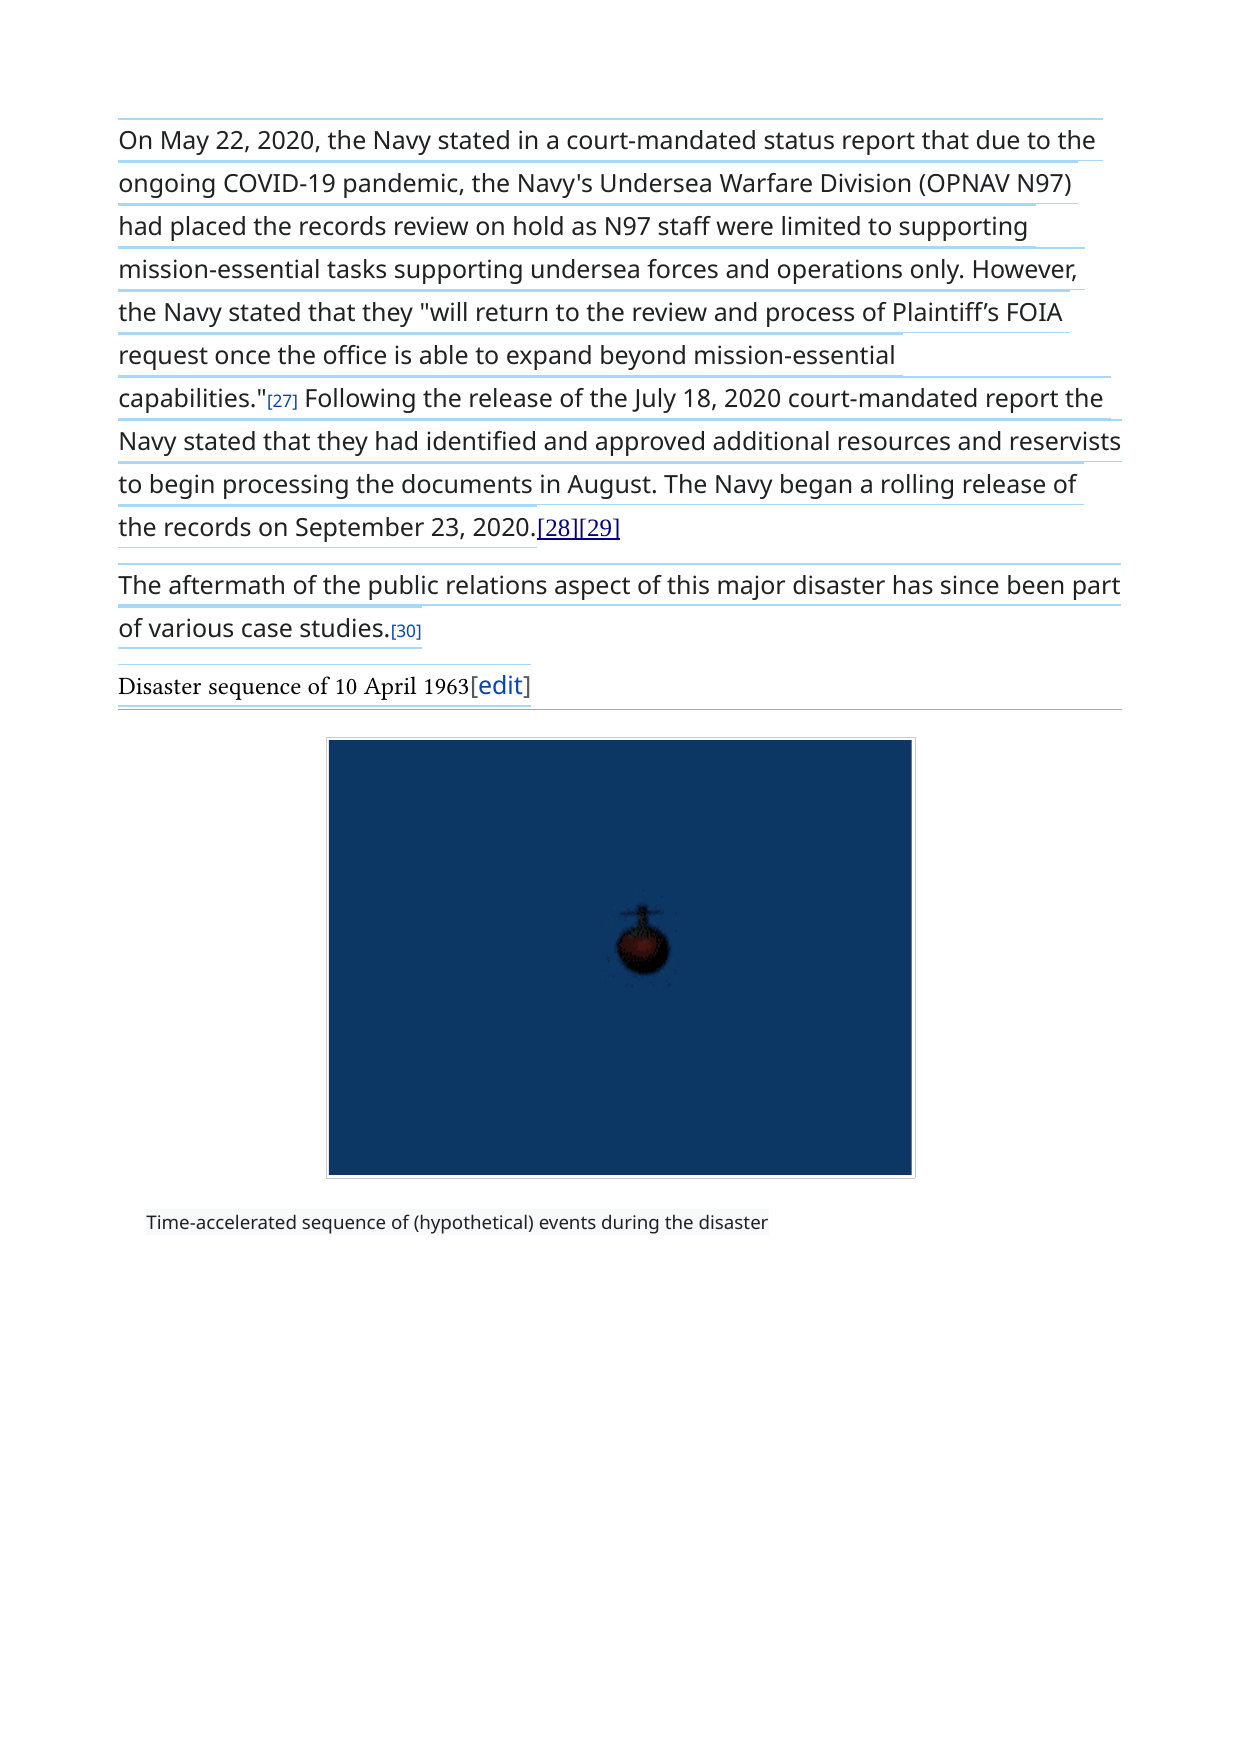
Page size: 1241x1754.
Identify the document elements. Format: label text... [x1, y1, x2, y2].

subtitle Disaster sequence of 10 April 1963[edit] [118, 663, 1122, 709]
text to begin processing the documents in August. The Navy began a rolling release of the records on September 23, 2020.[28][29] [118, 462, 1122, 548]
picture [328, 740, 912, 1175]
text Time-accelerated sequence of (hypothetical) events during the disaster [123, 1209, 1122, 1235]
text of various case studies.[30] [118, 606, 1122, 649]
text The aftermath of the public relations aspect of this major disaster has since been part [118, 563, 1122, 605]
text On May 22, 2020, the Navy stated in a court-mandated status report that due to the ongoing COVID-19 pandemic, the Navy's Undersea Warfare Division (OPNAV N97) had placed the records review on hold as N97 staff were limited to supporting mission-essential tasks supporting undersea forces and operations only. However, the Navy stated that they "will return to the review and process of Plaintiff’s FOIA request once the office is able to expand beyond mission-essential capabilities."[27] Following the release of the July 18, 2020 court-mandated report the [118, 118, 1122, 419]
text Navy stated that they had identified and approved additional resources and reservists [118, 421, 1122, 461]
